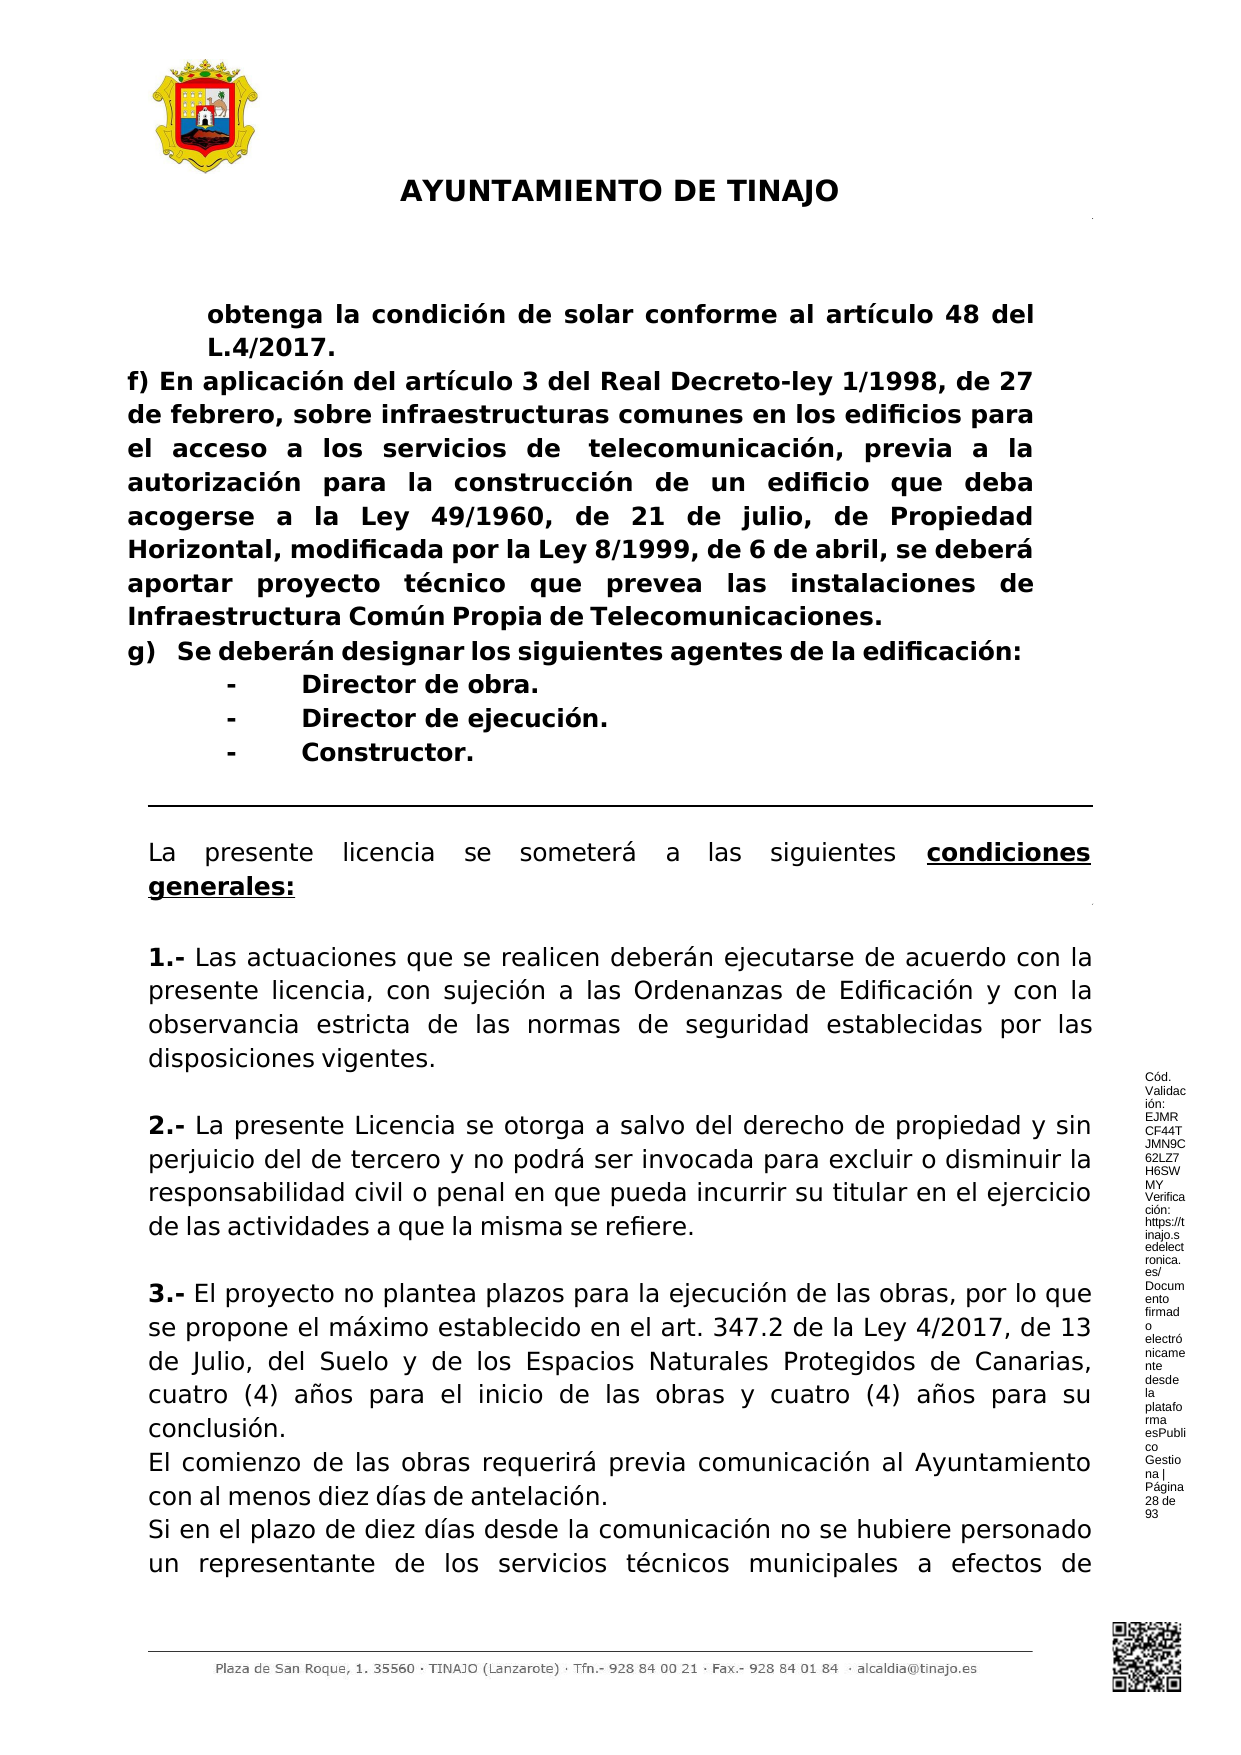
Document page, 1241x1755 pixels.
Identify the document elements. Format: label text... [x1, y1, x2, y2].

text Cód. Validación: EJMRCF44TJMN9C62LZ7H6SWMY [1145, 1071, 1186, 1192]
text Verificación: https://tinajo.sedelectronica.es/ [1145, 1192, 1186, 1279]
text 2.- La presente Licencia se otorga a salvo del derecho de propiedad y sin perjuicio del de tercero y no podrá ser invocada para excluir o disminuir la responsabilidad civil o penal en que pueda incurrir su titular en el ejercicio de las actividades a que la misma se refiere. [148, 1111, 1092, 1241]
text Si en el plazo de diez días desde la comunicación no se hubiere personado un representante de los servicios técnicos municipales a efectos de [148, 1515, 1092, 1578]
text La presente licencia se someterá a las siguientes condiciones generales: [148, 838, 1093, 901]
list Director de ejecución. [226, 704, 1170, 734]
text 1.- Las actuaciones que se realicen deberán ejecutarse de acuerdo con la presente licencia, con sujeción a las Ordenanzas de Edificación y con la observancia estricta de las normas de seguridad establecidas por las disposiciones vigentes. [148, 943, 1093, 1073]
list Director de obra. [226, 671, 1170, 700]
text [1143, 1069, 1186, 1606]
list Se deberán designar los siguientes agentes de la edificación: [127, 637, 1034, 666]
list En aplicación del artículo 3 del Real Decreto-ley 1/1998, de 27 de febrero, sobre infraestructuras comunes en los edificios para el acceso a los servicios de telecomunicación, previa a la autorización para la construcción de un edificio que deba acogerse a la Ley 49/1960, de 21 de julio, de Propiedad Horizontal, modificada por la Ley 8/1999, de 6 de abril, se deberá aportar proyecto técnico que prevea las instalaciones de Infraestructura Común Propia de Telecomunicaciones. [127, 367, 1034, 632]
text Documento firmado electrónicamente desde la plataforma esPublico Gestiona | Página 28 de 93 [1145, 1279, 1186, 1521]
list Constructor. [226, 738, 1170, 767]
text El comienzo de las obras requerirá previa comunicación al Ayuntamiento con al menos diez días de antelación. [148, 1448, 1092, 1511]
text 3.- El proyecto no plantea plazos para la ejecución de las obras, por lo que se propone el máximo establecido en el art. 347.2 de la Ley 4/2017, de 13 de Julio, del Suelo y de los Espacios Naturales Protegidos de Canarias, cuatro (4) años para el inicio de las obras y cuatro (4) años para su conclusión. [148, 1279, 1092, 1443]
text obtenga la condición de solar conforme al artículo 48 del L.4/2017. [207, 300, 1034, 362]
